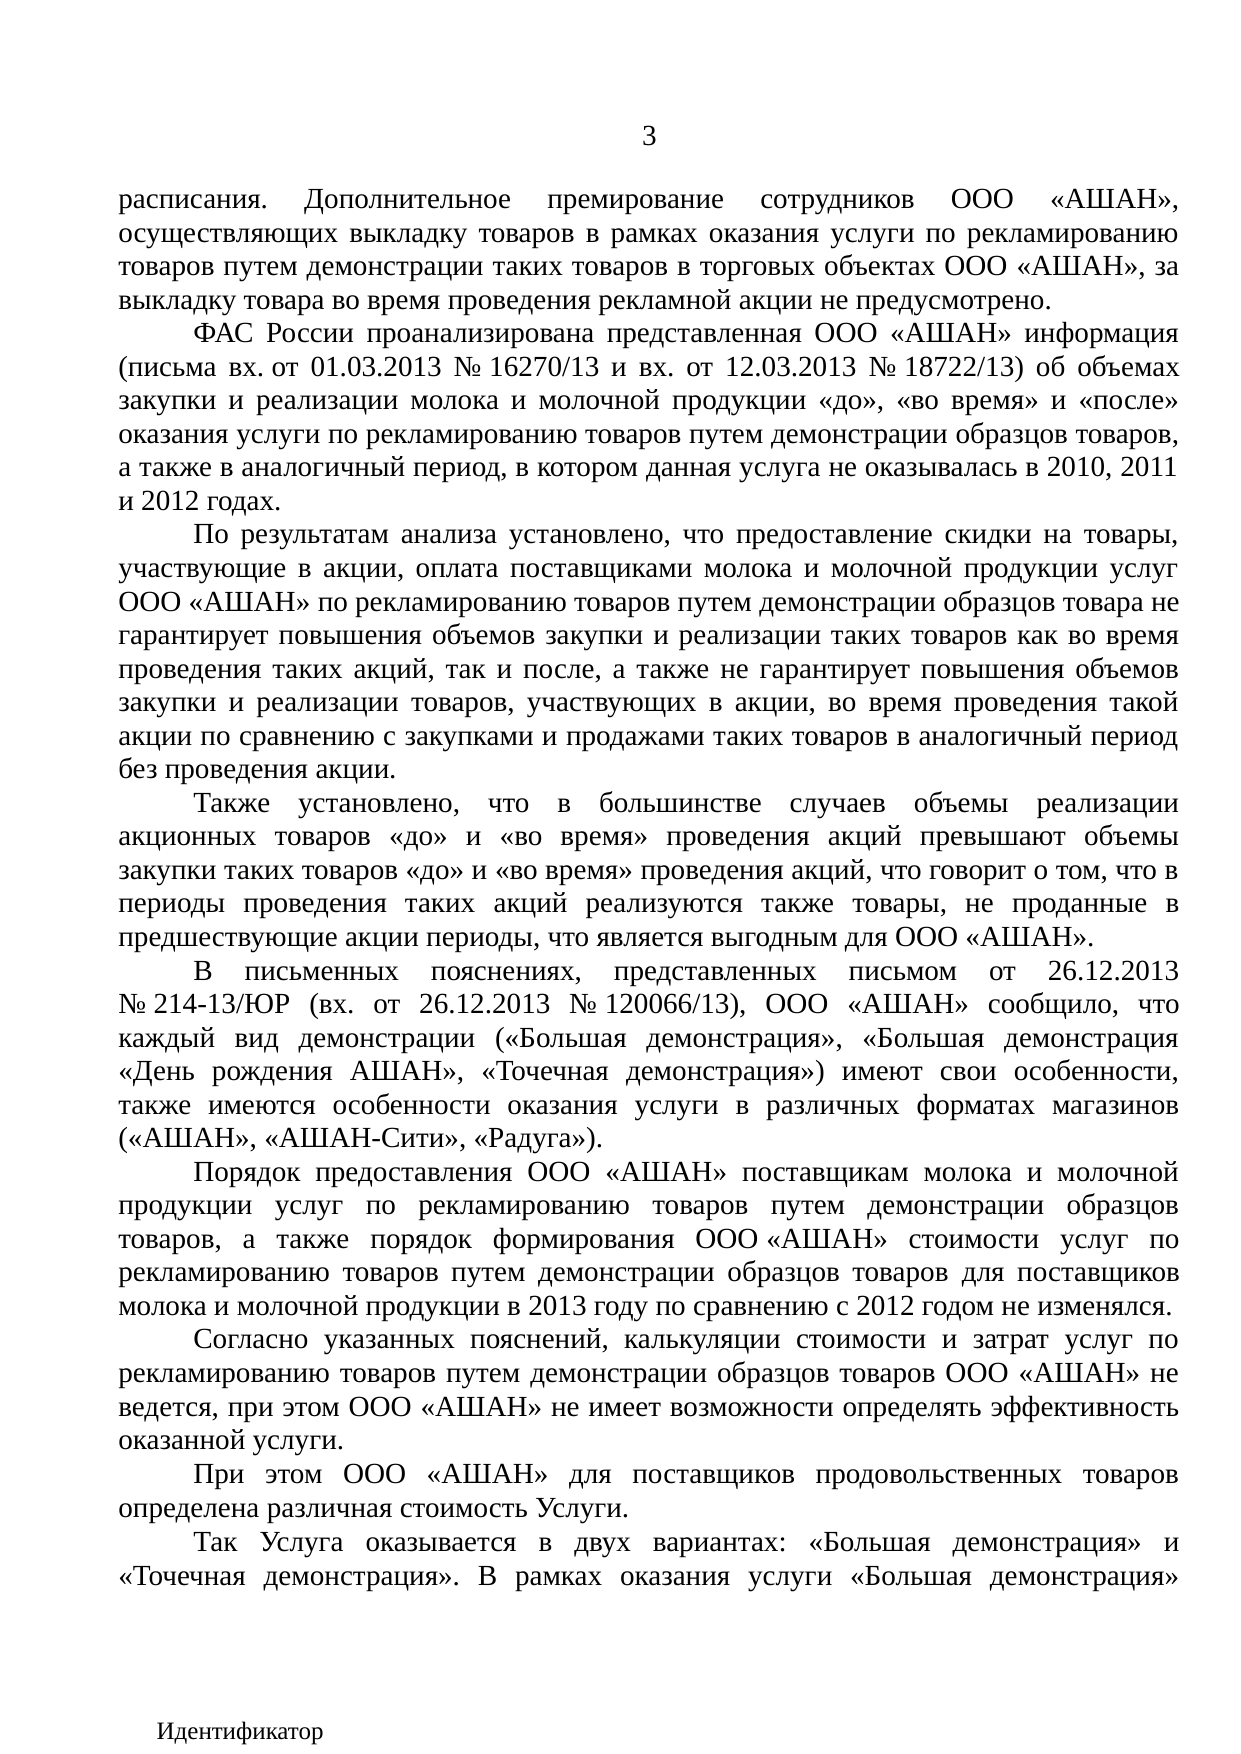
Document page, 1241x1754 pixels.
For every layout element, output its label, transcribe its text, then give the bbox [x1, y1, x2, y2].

text Так Услуга оказывается в двух вариантах: «Большая демонстрация» и «Точечная демонстрация». В рамках оказания услуги «Большая демонстрация» [118, 1524, 1180, 1591]
text Порядок предоставления ООО «АШАН» поставщикам молока и молочной продукции услуг по рекламированию товаров путем демонстрации образцов товаров, а также порядок формирования ООО «АШАН» стоимости услуг по рекламированию товаров путем демонстрации образцов товаров для поставщиков молока и молочной продукции в 2013 году по сравнению с 2012 годом не изменялся. [118, 1154, 1180, 1322]
text Согласно указанных пояснений, калькуляции стоимости и затрат услуг по рекламированию товаров путем демонстрации образцов товаров ООО «АШАН» не ведется, при этом ООО «АШАН» не имеет возможности определять эффективность оказанной услуги. [118, 1322, 1180, 1456]
text ФАС России проанализирована представленная ООО «АШАН» информация (письма вх. от 01.03.2013 № 16270/13 и вх. от 12.03.2013 № 18722/13) об объемах закупки и реализации молока и молочной продукции «до», «во время» и «после» оказания услуги по рекламированию товаров путем демонстрации образцов товаров, а также в аналогичный период, в котором данная услуга не оказывалась в 2010, 2011 и 2012 годах. [118, 315, 1180, 517]
text расписания. Дополнительное премирование сотрудников ООО «АШАН», осуществляющих выкладку товаров в рамках оказания услуги по рекламированию товаров путем демонстрации таких товаров в торговых объектах ООО «АШАН», за выкладку товара во время проведения рекламной акции не предусмотрено. [118, 181, 1180, 315]
text Также установлено, что в большинстве случаев объемы реализации акционных товаров «до» и «во время» проведения акций превышают объемы закупки таких товаров «до» и «во время» проведения акций, что говорит о том, что в периоды проведения таких акций реализуются также товары, не проданные в предшествующие акции периоды, что является выгодным для ООО «АШАН». [118, 785, 1180, 953]
text При этом ООО «АШАН» для поставщиков продовольственных товаров определена различная стоимость Услуги. [118, 1456, 1180, 1524]
text В письменных пояснениях, представленных письмом от 26.12.2013 № 214-13/ЮР (вх. от 26.12.2013 № 120066/13), ООО «АШАН» сообщило, что каждый вид демонстрации («Большая демонстрация», «Большая демонстрация «День рождения АШАН», «Точечная демонстрация») имеют свои особенности, также имеются особенности оказания услуги в различных форматах магазинов («АШАН», «АШАН-Сити», «Радуга»). [118, 953, 1180, 1154]
text По результатам анализа установлено, что предоставление скидки на товары, участвующие в акции, оплата поставщиками молока и молочной продукции услуг ООО «АШАН» по рекламированию товаров путем демонстрации образцов товара не гарантирует повышения объемов закупки и реализации таких товаров как во время проведения таких акций, так и после, а также не гарантирует повышения объемов закупки и реализации товаров, участвующих в акции, во время проведения такой акции по сравнению с закупками и продажами таких товаров в аналогичный период без проведения акции. [118, 517, 1180, 785]
